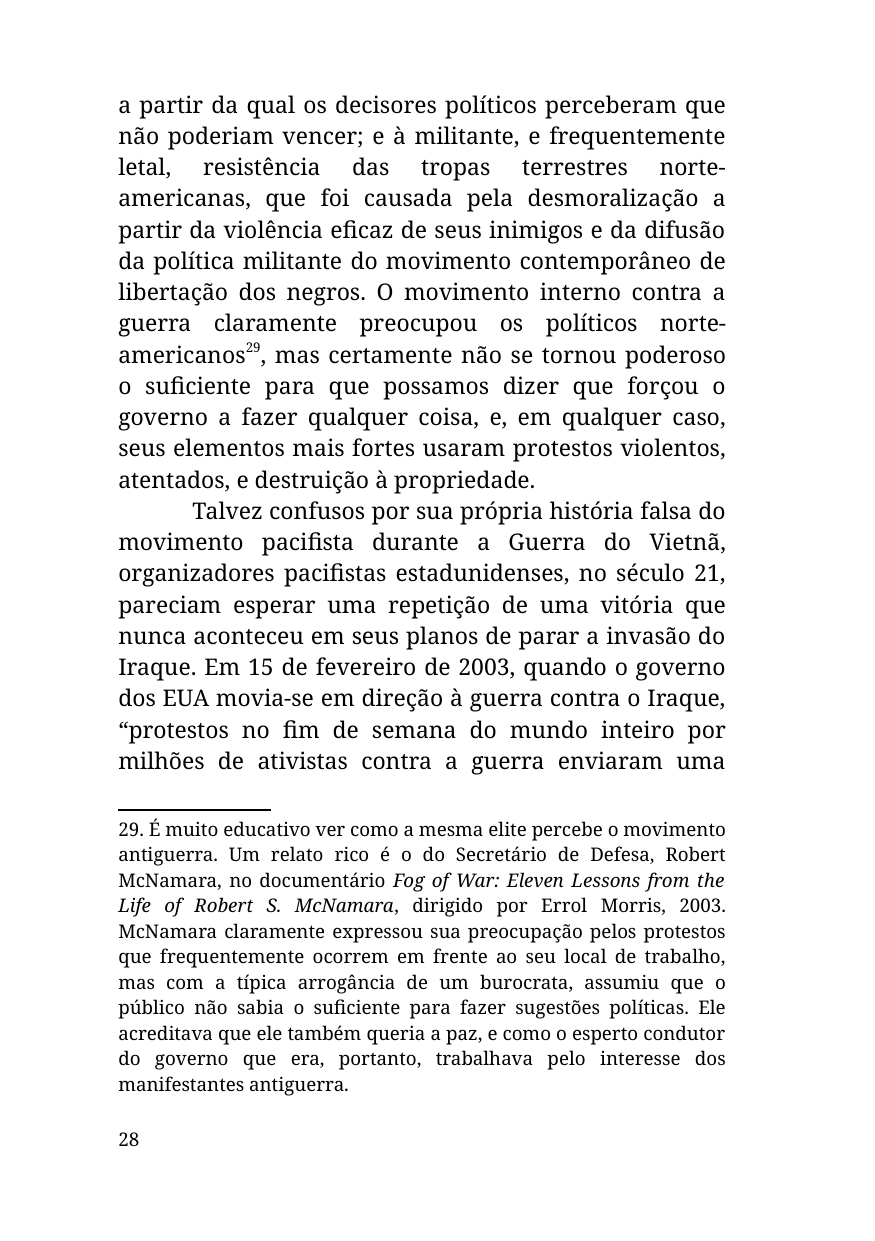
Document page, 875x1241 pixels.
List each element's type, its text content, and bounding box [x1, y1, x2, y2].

text . É muito educativo ver como a mesma elite percebe o movimento antiguerra. Um relato rico é o do Secretário de Defesa, Robert McNamara, no documentário Fog of War: Eleven Lessons from the Life of Robert S. McNamara, dirigido por Errol Morris, 2003. McNamara claramente expressou sua preocupação pelos protestos que frequentemente ocorrem em frente ao seu local de trabalho, mas com a típica arrogância de um burocrata, assumiu que o público não sabia o suficiente para fazer sugestões políticas. Ele acreditava que ele também queria a paz, e como o esperto condutor do governo que era, portanto, trabalhava pelo interesse dos manifestantes antiguerra. [118, 816, 726, 1097]
text Talvez confusos por sua própria história falsa do movimento pacifista durante a Guerra do Vietnã, organizadores pacifistas estadunidenses, no século 21, pareciam esperar uma repetição de uma vitória que nunca aconteceu em seus planos de parar a invasão do Iraque. Em 15 de fevereiro de 2003, quando o governo dos EUA movia-se em direção à guerra contra o Iraque, “protestos no fim de semana do mundo inteiro por milhões de ativistas contra a guerra enviaram uma [118, 495, 726, 776]
text a partir da qual os decisores políticos perceberam que não poderiam vencer; e à militante, e frequentemente letal, resistência das tropas terrestres norte-americanas, que foi causada pela desmoralização a partir da violência eficaz de seus inimigos e da difusão da política militante do movimento contemporâneo de libertação dos negros. O movimento interno contra a guerra claramente preocupou os políticos norte-americanos, mas certamente não se tornou poderoso o suficiente para que possamos dizer que forçou o governo a fazer qualquer coisa, e, em qualquer caso, seus elementos mais fortes usaram protestos violentos, atentados, e destruição à propriedade. [118, 88, 726, 495]
